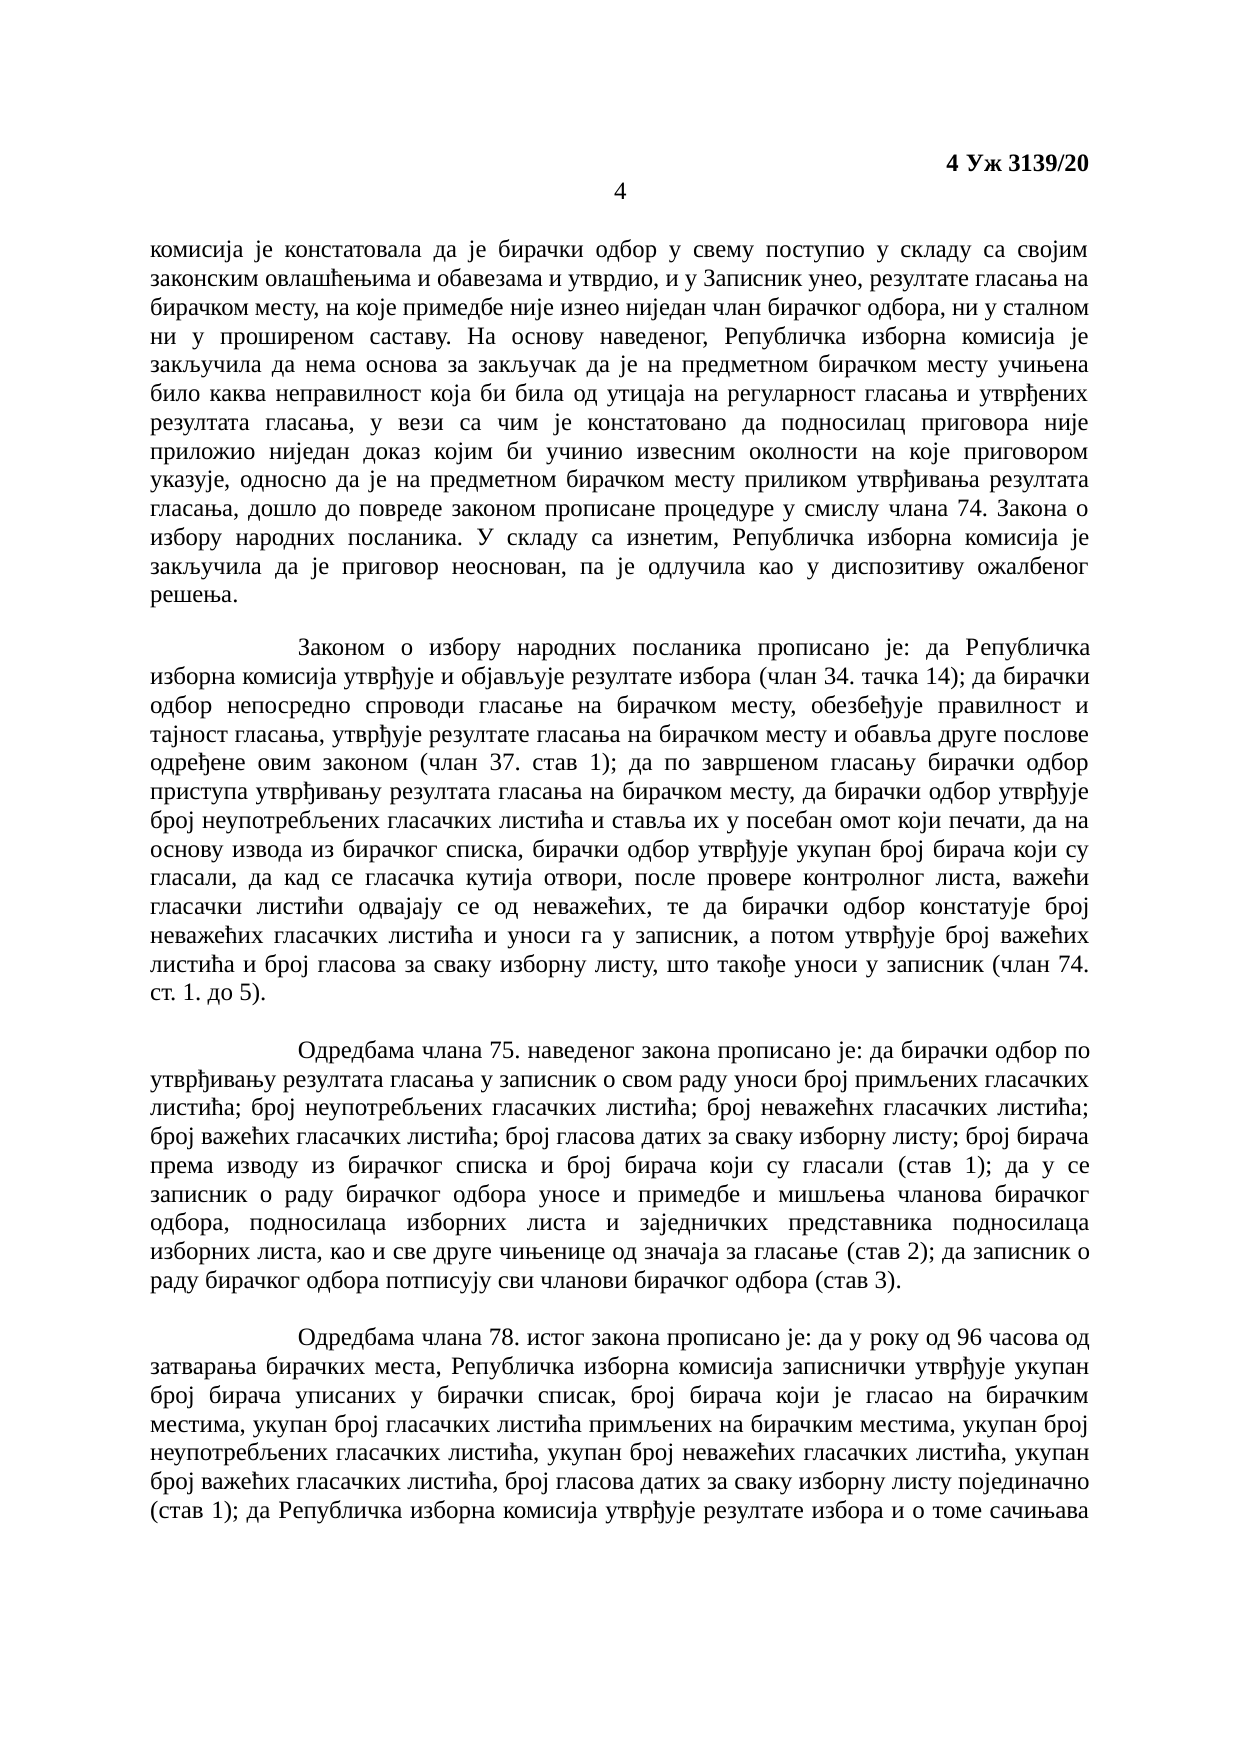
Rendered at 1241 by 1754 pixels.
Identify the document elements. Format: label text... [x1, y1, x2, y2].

text Законом о избору народних посланика прописано је: да Републичка изборна комисија утврђује и објављује резултате избора (члан 34. тачка 14); да бирачки одбор непосредно спроводи гласање на бирачком месту, обезбеђује правилност и тајност гласања, утврђује резултате гласања на бирачком месту и обавља друге послове одређене овим законом (члан 37. став 1); да по завршеном гласању бирачки одбор приступа утврђивању резултата гласања на бирачком месту, да бирачки одбор утврђује број неупотребљених гласачких листића и ставља их у посебан омот који печати, да на основу извода из бирачког списка, бирачки одбор утврђује укупан број бирача који су гласали, да кад се гласачка кутија отвори, после провере контролног листа, важећи гласачки листићи одвајају се од неважећих, те да бирачки одбор констатује број неважећих гласачких листића и уноси га у записник, а потом утврђује број важећих листића и број гласова за сваку изборну листу, што такође уноси у записник (члан 74. ст. 1. до 5). [150, 632, 1090, 1006]
text Одредбама члана 75. наведеног закона прописано је: да бирачки одбор по утврђивању резултата гласања у записник о свом раду уноси број примљених гласачких листића; број неупотребљених гласачких листића; број неважећнх гласачких листића; број важећих гласачких листића; број гласова датих за сваку изборну листу; број бирача према изводу из бирачког списка и број бирача који су гласали (став 1); да у се записник о раду бирачког одбора уносе и примедбе и мишљења чланова бирачког одбора, подносилаца изборних листа и заједничких представника подносилаца изборних листа, као и све друге чињенице од значаја за гласање (став 2); да записник о раду бирачког одбора потписују сви чланови бирачког одбора (став 3). [150, 1035, 1090, 1294]
text комисија је констатовала да је бирачки одбор у свему поступио у складу са својим законским овлашћењима и обавезама и утврдио, и у Записник унео, резултате гласања на бирачком месту, на које примедбе није изнео ниједан члан бирачког одбора, ни у сталном ни у проширеном саставу. На основу наведеног, Републичка изборна комисија је закључила да нема основа за закључак да је на предметном бирачком месту учињена било каква неправилност која би била од утицаја на регуларност гласања и утврђених резултата гласања, у вези са чим је констатовано да подносилац приговора није приложио ниједан доказ којим би учинио извесним околности на које приговором указује, односно да је на предметном бирачком месту приликом утврђивања резултата гласања, дошло до повреде законом прописане процедуре у смислу члана 74. Закона о избору народних посланика. У складу са изнетим, Републичка изборна комисија је закључила да је приговор неоснован, па је одлучила као у диспозитиву ожалбеног решења. [150, 234, 1090, 608]
text Одредбама члана 78. истог закона прописано је: да у року од 96 часова од затварања бирачких места, Републичка изборна комисија записнички утврђује укупан број бирача уписаних у бирачки списак, број бирача који је гласао на бирачким местима, укупан број гласачких листића примљених на бирачким местима, укупан број неупотребљених гласачких листића, укупан број неважећих гласачких листића, укупан број важећих гласачких листића, број гласова датих за сваку изборну листу појединачно (став 1); да Републичка изборна комисија утврђује резултате избора и о томе сачињава [150, 1294, 1090, 1524]
